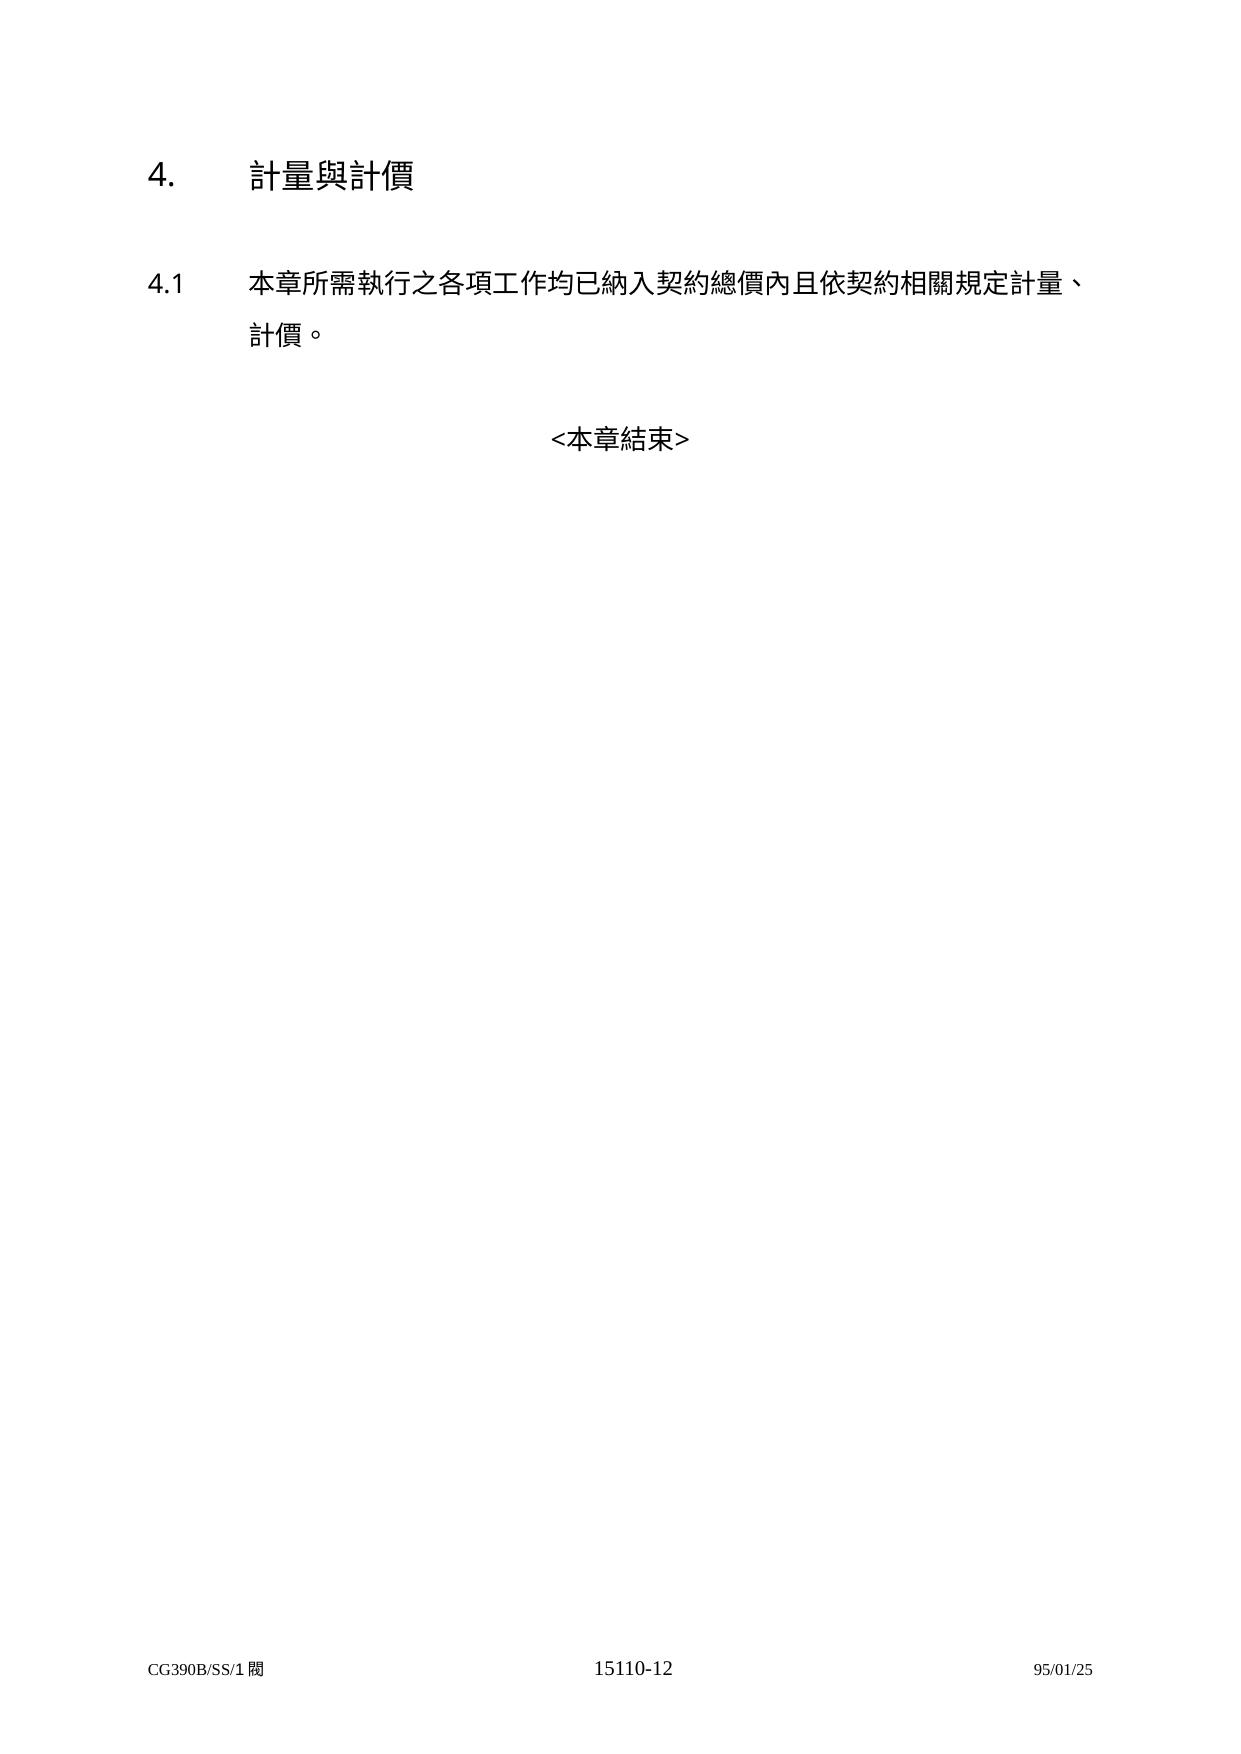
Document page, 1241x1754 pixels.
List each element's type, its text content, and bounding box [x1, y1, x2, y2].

text <本章結束> [148, 408, 1092, 460]
text 4.1 本章所需執行之各項工作均已納入契約總價內且依契約相關規定計量、計價。 [148, 252, 1092, 356]
subtitle 4. 計量與計價 [148, 148, 1092, 200]
